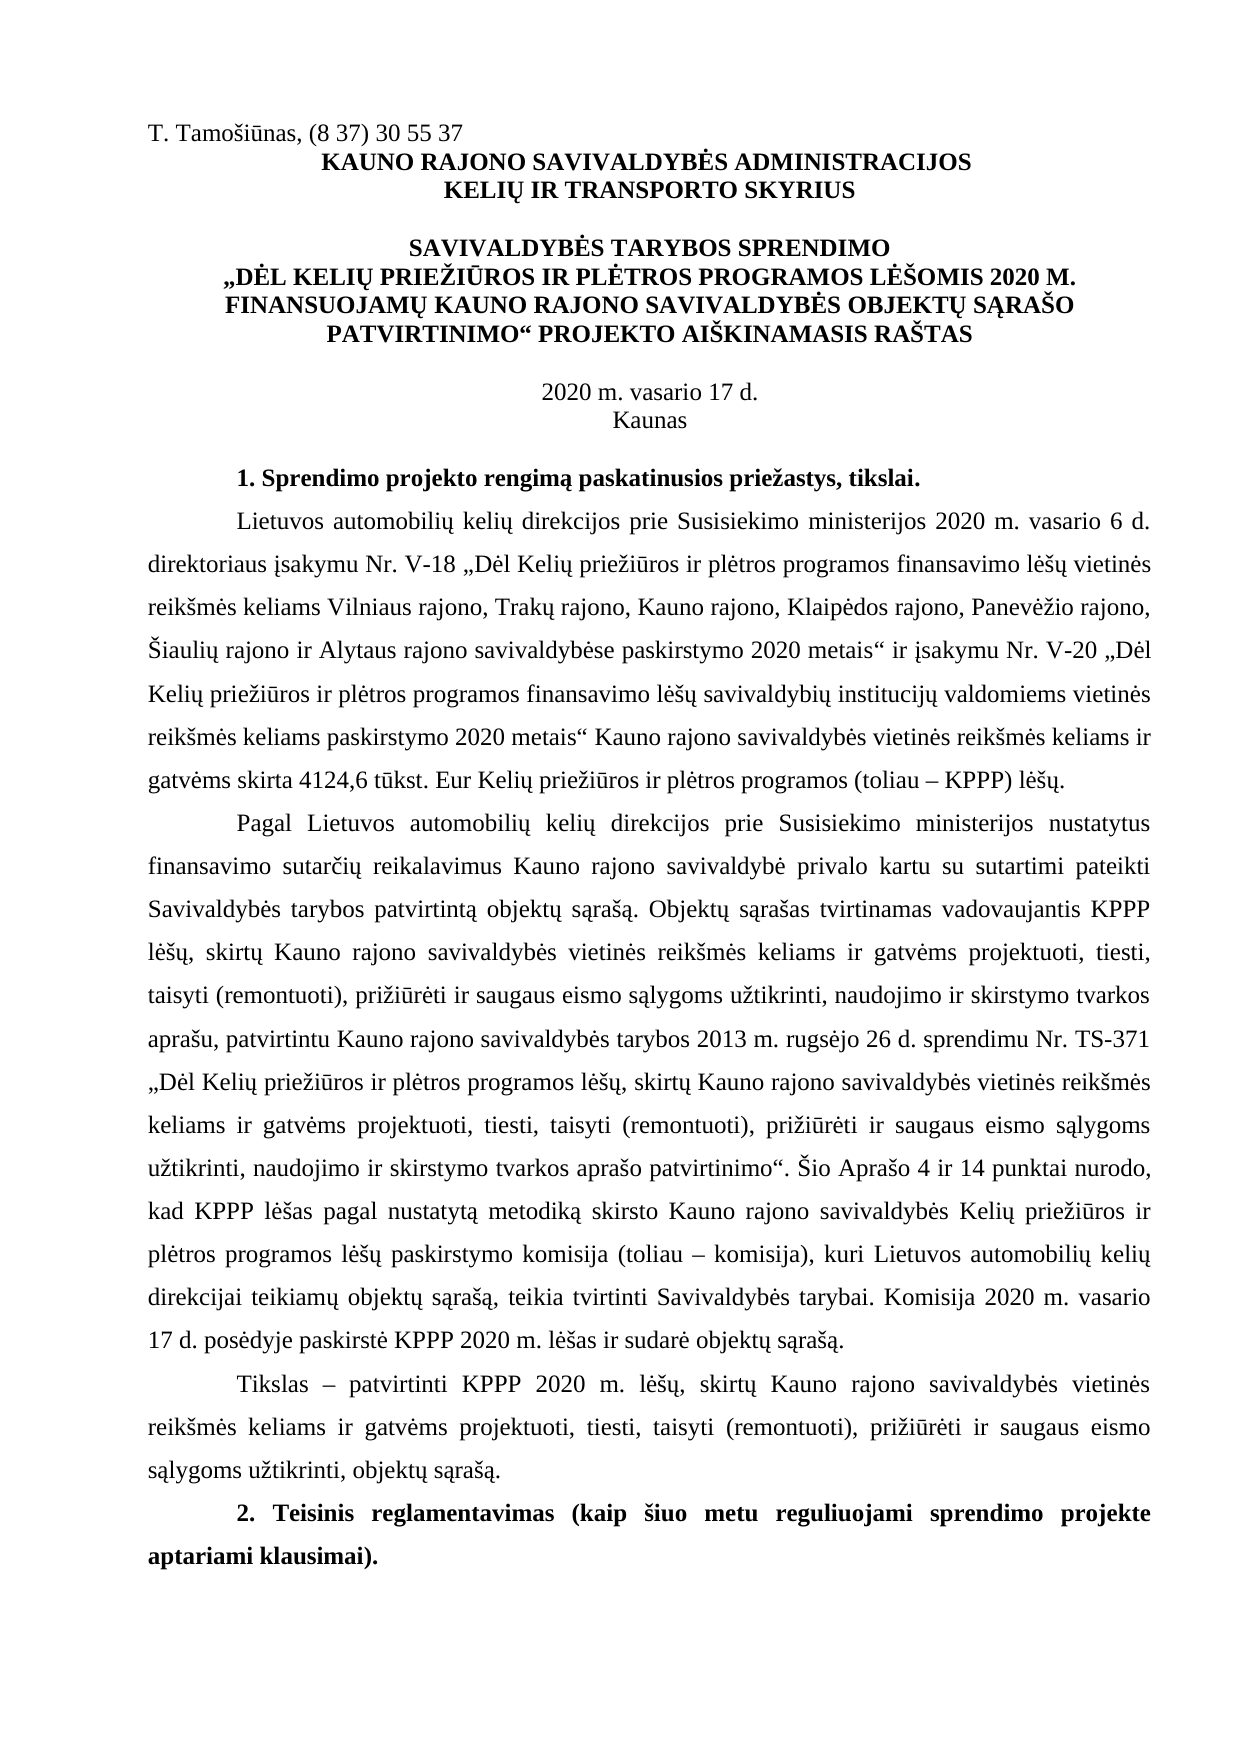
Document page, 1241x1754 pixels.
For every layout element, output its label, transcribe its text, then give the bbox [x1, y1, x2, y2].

text KAUNO RAJONO SAVIVALDYBĖS ADMINISTRACIJOS [148, 147, 1152, 176]
text Pagal Lietuvos automobilių kelių direkcijos prie Susisiekimo ministerijos nustatytus finansavimo sutarčių reikalavimus Kauno rajono savivaldybė privalo kartu su sutartimi pateikti Savivaldybės tarybos patvirtintą objektų sąrašą. Objektų sąrašas tvirtinamas vadovaujantis KPPP lėšų, skirtų Kauno rajono savivaldybės vietinės reikšmės keliams ir gatvėms projektuoti, tiesti, taisyti (remontuoti), prižiūrėti ir saugaus eismo sąlygoms užtikrinti, naudojimo ir skirstymo tvarkos aprašu, patvirtintu Kauno rajono savivaldybės tarybos 2013 m. rugsėjo 26 d. sprendimu Nr. TS-371 „Dėl Kelių priežiūros ir plėtros programos lėšų, skirtų Kauno rajono savivaldybės vietinės reikšmės keliams ir gatvėms projektuoti, tiesti, taisyti (remontuoti), prižiūrėti ir saugaus eismo sąlygoms užtikrinti, naudojimo ir skirstymo tvarkos aprašo patvirtinimo“. Šio Aprašo 4 ir 14 punktai nurodo, kad KPPP lėšas pagal nustatytą metodiką skirsto Kauno rajono savivaldybės Kelių priežiūros ir plėtros programos lėšų paskirstymo komisija (toliau – komisija), kuri Lietuvos automobilių kelių direkcijai teikiamų objektų sąrašą, teikia tvirtinti Savivaldybės tarybai. Komisija 2020 m. vasario 17 d. posėdyje paskirstė KPPP 2020 m. lėšas ir sudarė objektų sąrašą. [148, 808, 1152, 1354]
text 2. Teisinis reglamentavimas (kaip šiuo metu reguliuojami sprendimo projekte aptariami klausimai). [148, 1498, 1152, 1570]
text Kaunas [148, 406, 1152, 434]
text SAVIVALDYBĖS TARYBOS SPRENDIMO [148, 233, 1152, 262]
text „DĖL KELIŲ PRIEŽIŪROS IR PLĖTROS PROGRAMOS LĖŠOMIS 2020 m. finansuoJAMŲ KAUNO RAJONO SAVIVALDYBĖS objektų sąrašo PATVIRTINIMO“ PROJEKTO AIŠKINAMASIS RAŠTAS [148, 262, 1152, 348]
text KELIŲ IR TRANSPORTO SKYRIUS [148, 176, 1152, 204]
text Tikslas – patvirtinti KPPP 2020 m. lėšų, skirtų Kauno rajono savivaldybės vietinės reikšmės keliams ir gatvėms projektuoti, tiesti, taisyti (remontuoti), prižiūrėti ir saugaus eismo sąlygoms užtikrinti, objektų sąrašą. [148, 1369, 1152, 1484]
text Lietuvos automobilių kelių direkcijos prie Susisiekimo ministerijos 2020 m. vasario 6 d. direktoriaus įsakymu Nr. V-18 „Dėl Kelių priežiūros ir plėtros programos finansavimo lėšų vietinės reikšmės keliams Vilniaus rajono, Trakų rajono, Kauno rajono, Klaipėdos rajono, Panevėžio rajono, Šiaulių rajono ir Alytaus rajono savivaldybėse paskirstymo 2020 metais“ ir įsakymu Nr. V-20 „Dėl Kelių priežiūros ir plėtros programos finansavimo lėšų savivaldybių institucijų valdomiems vietinės reikšmės keliams paskirstymo 2020 metais“ Kauno rajono savivaldybės vietinės reikšmės keliams ir gatvėms skirta 4124,6 tūkst. Eur Kelių priežiūros ir plėtros programos (toliau – KPPP) lėšų. [148, 506, 1152, 794]
text T. Tamošiūnas, (8 37) 30 55 37 [148, 118, 1152, 147]
text 2020 m. vasario 17 d. [148, 377, 1152, 406]
text 1. Sprendimo projekto rengimą paskatinusios priežastys, tikslai. [148, 463, 1152, 492]
